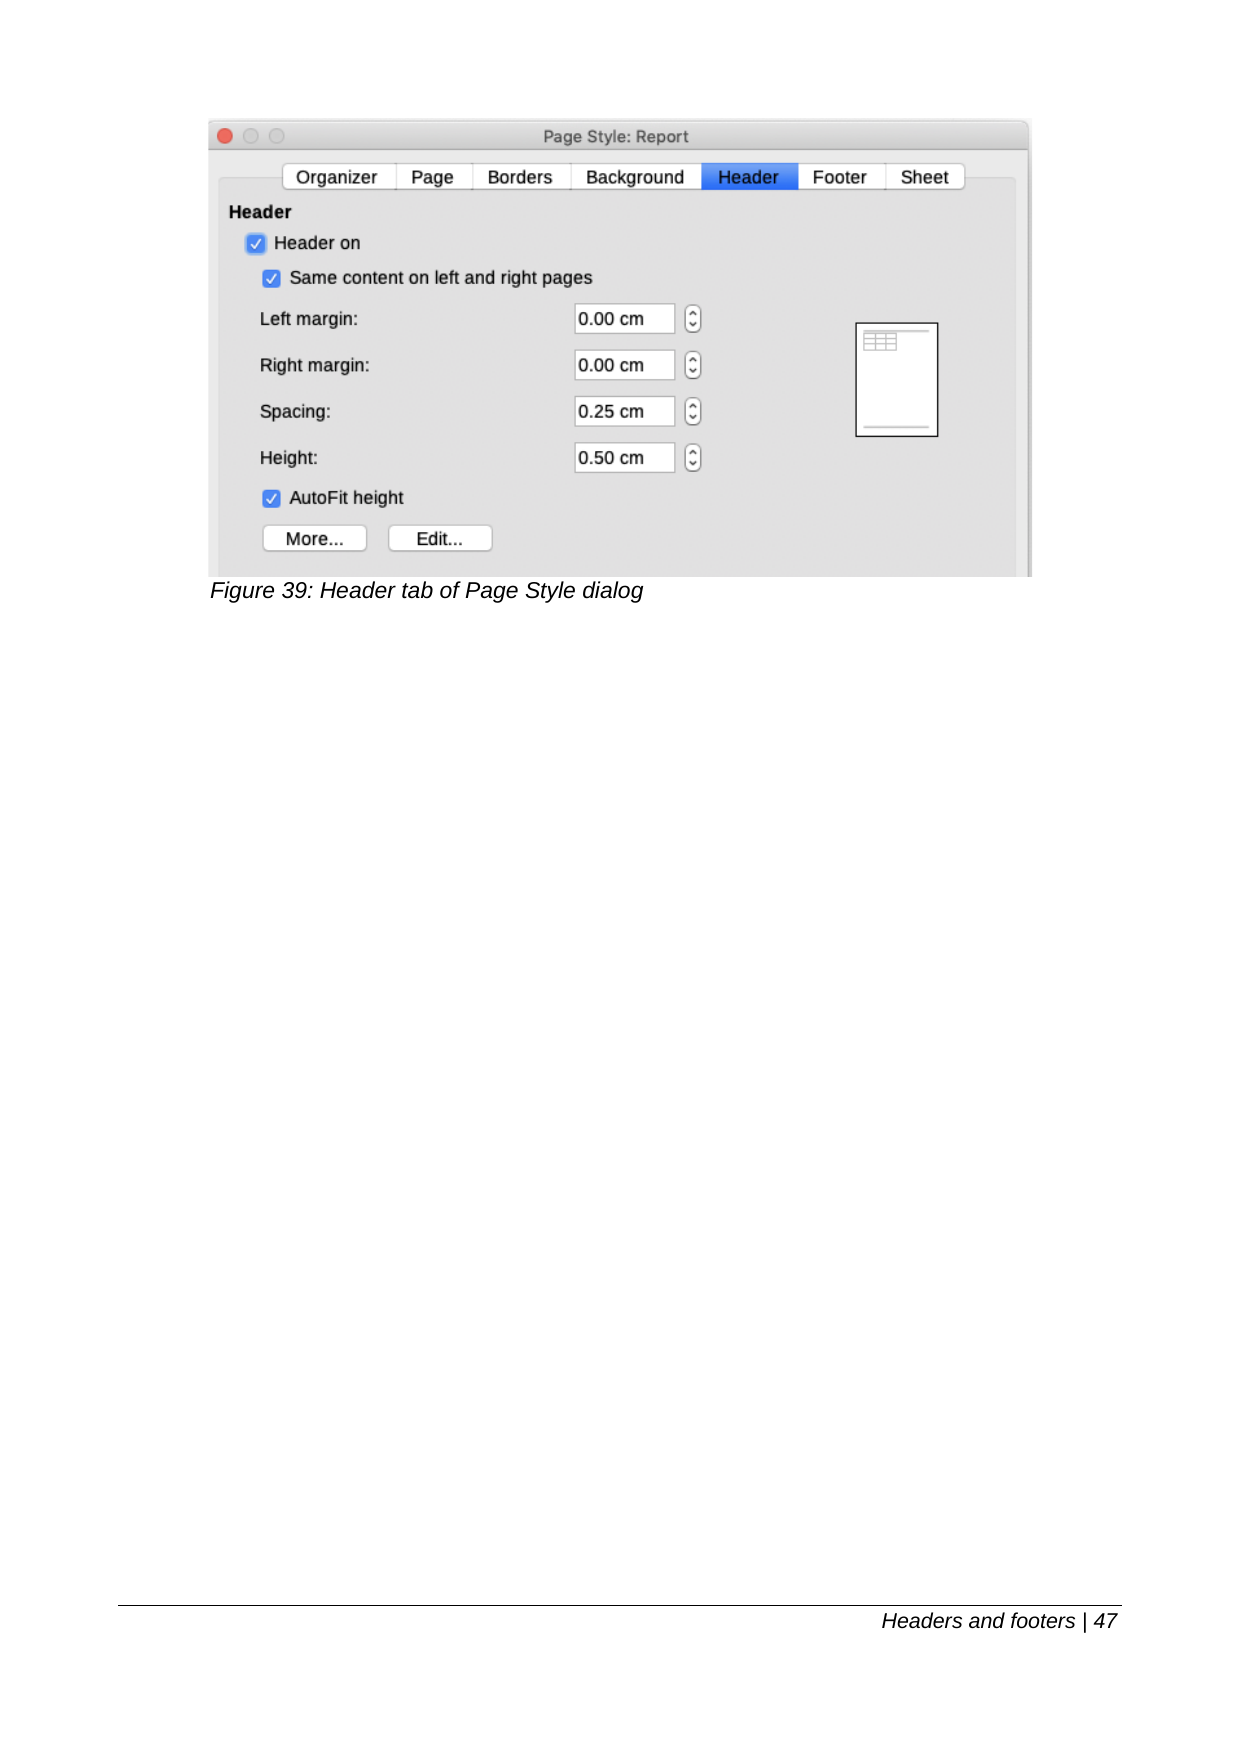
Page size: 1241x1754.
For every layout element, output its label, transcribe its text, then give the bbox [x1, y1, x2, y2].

picture [208, 118, 1033, 577]
text Figure 39: Header tab of Page Style dialog [210, 577, 1030, 603]
